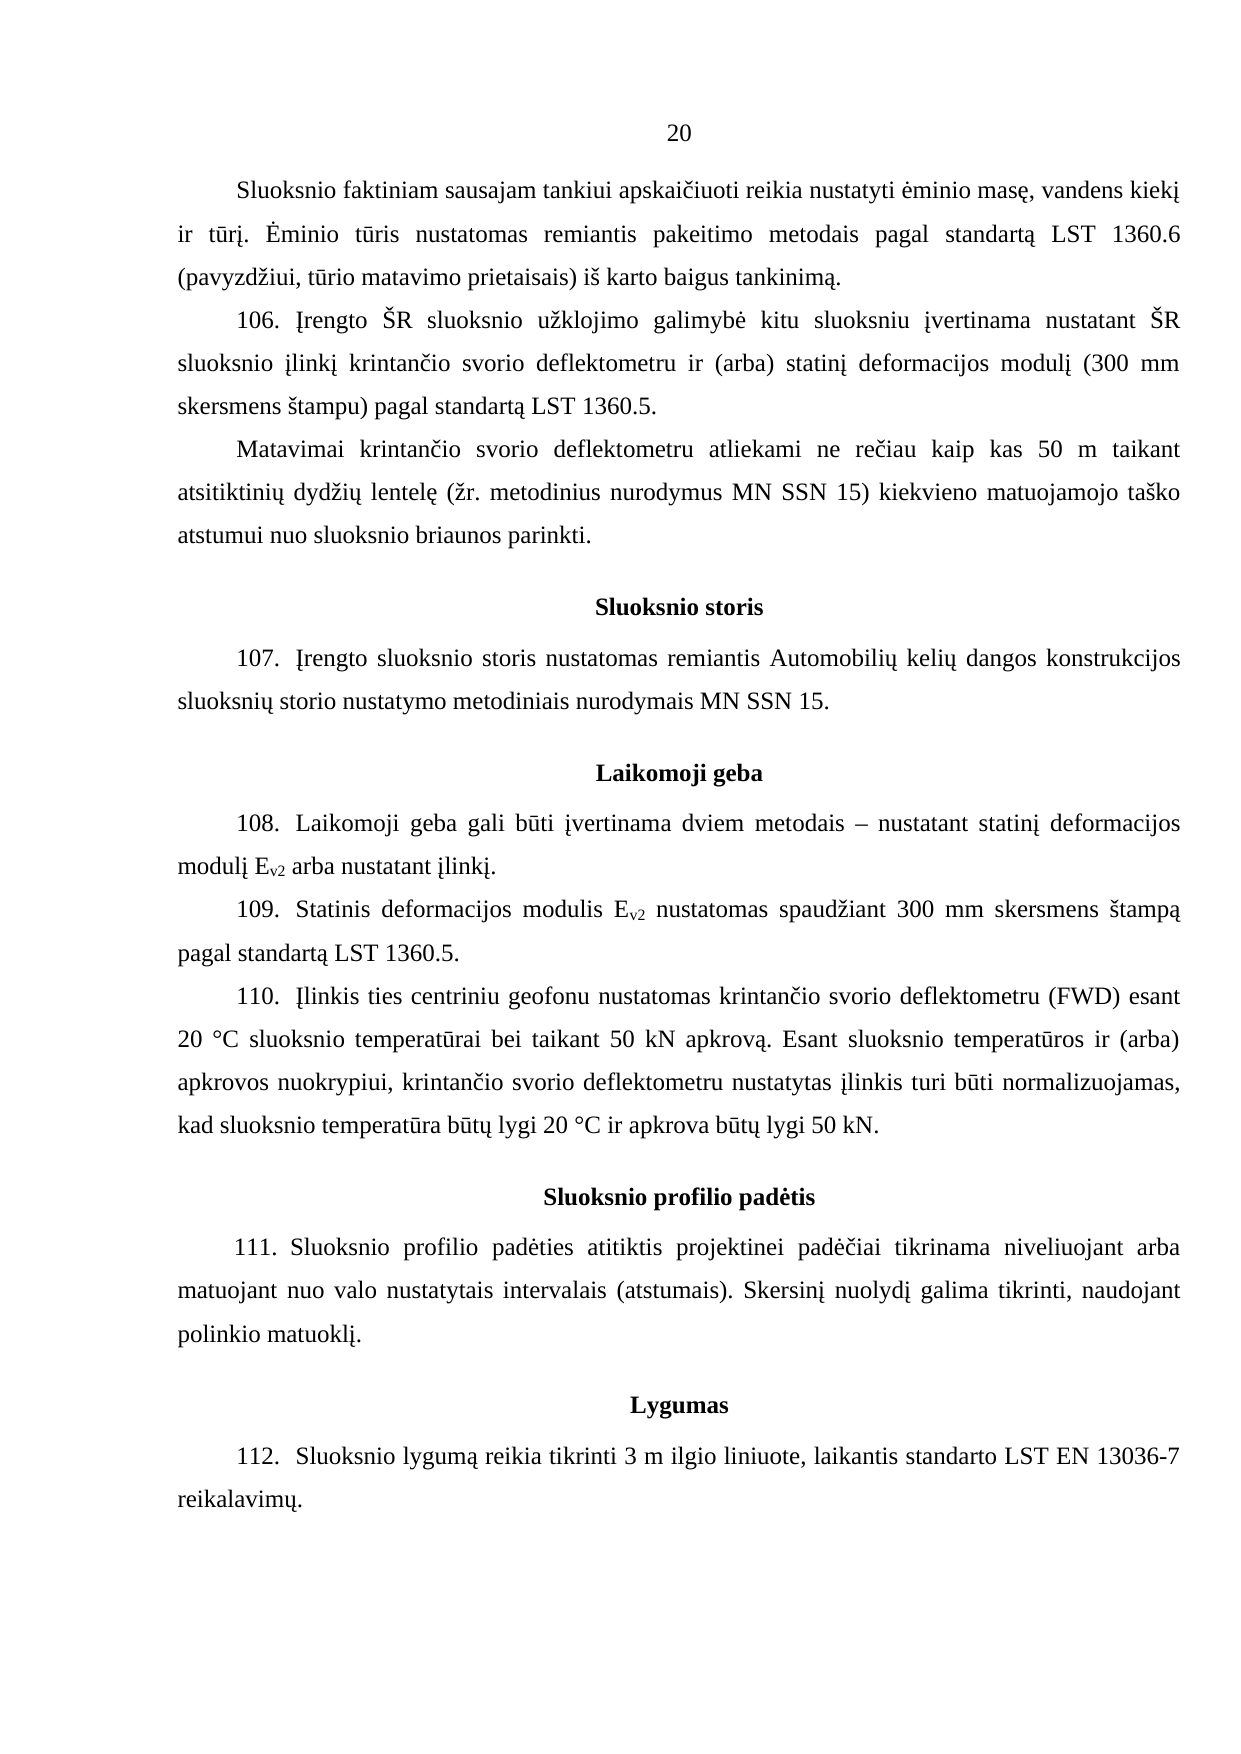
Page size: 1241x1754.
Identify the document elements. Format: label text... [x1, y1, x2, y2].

text 109. Statinis deformacijos modulis Ev2 nustatomas spaudžiant 300 mm skersmens štampą pagal standartą LST 1360.5. [177, 894, 1181, 966]
text 111. Sluoksnio profilio padėties atitiktis projektinei padėčiai tikrinama niveliuojant arba matuojant nuo valo nustatytais intervalais (atstumais). Skersinį nuolydį galima tikrinti, naudojant polinkio matuoklį. [177, 1232, 1181, 1347]
text 107. Įrengto sluoksnio storis nustatomas remiantis Automobilių kelių dangos konstrukcijos sluoksnių storio nustatymo metodiniais nurodymais MN SSN 15. [177, 643, 1181, 715]
text Laikomoji geba [177, 758, 1181, 787]
text 106. Įrengto ŠR sluoksnio užklojimo galimybė kitu sluoksniu įvertinama nustatant ŠR sluoksnio įlinkį krintančio svorio deflektometru ir (arba) statinį deformacijos modulį (300 mm skersmens štampu) pagal standartą LST 1360.5. [177, 305, 1181, 420]
text Matavimai krintančio svorio deflektometru atliekami ne rečiau kaip kas 50 m taikant atsitiktinių dydžių lentelę (žr. metodinius nurodymus MN SSN 15) kiekvieno matuojamojo taško atstumui nuo sluoksnio briaunos parinkti. [177, 434, 1181, 549]
text Sluoksnio storis [177, 592, 1181, 621]
text 110. Įlinkis ties centriniu geofonu nustatomas krintančio svorio deflektometru (FWD) esant 20 °C sluoksnio temperatūrai bei taikant 50 kN apkrovą. Esant sluoksnio temperatūros ir (arba) apkrovos nuokrypiui, krintančio svorio deflektometru nustatytas įlinkis turi būti normalizuojamas, kad sluoksnio temperatūra būtų lygi 20 °C ir apkrova būtų lygi 50 kN. [177, 981, 1181, 1139]
text 112. Sluoksnio lygumą reikia tikrinti 3 m ilgio liniuote, laikantis standarto LST EN 13036-7 reikalavimų. [177, 1441, 1181, 1513]
text Lygumas [177, 1391, 1181, 1419]
text 108. Laikomoji geba gali būti įvertinama dviem metodais – nustatant statinį deformacijos modulį Ev2 arba nustatant įlinkį. [177, 808, 1181, 880]
text Sluoksnio profilio padėtis [177, 1182, 1181, 1211]
text Sluoksnio faktiniam sausajam tankiui apskaičiuoti reikia nustatyti ėminio masę, vandens kiekį ir tūrį. Ėminio tūris nustatomas remiantis pakeitimo metodais pagal standartą LST 1360.6 (pavyzdžiui, tūrio matavimo prietaisais) iš karto baigus tankinimą. [177, 176, 1181, 291]
